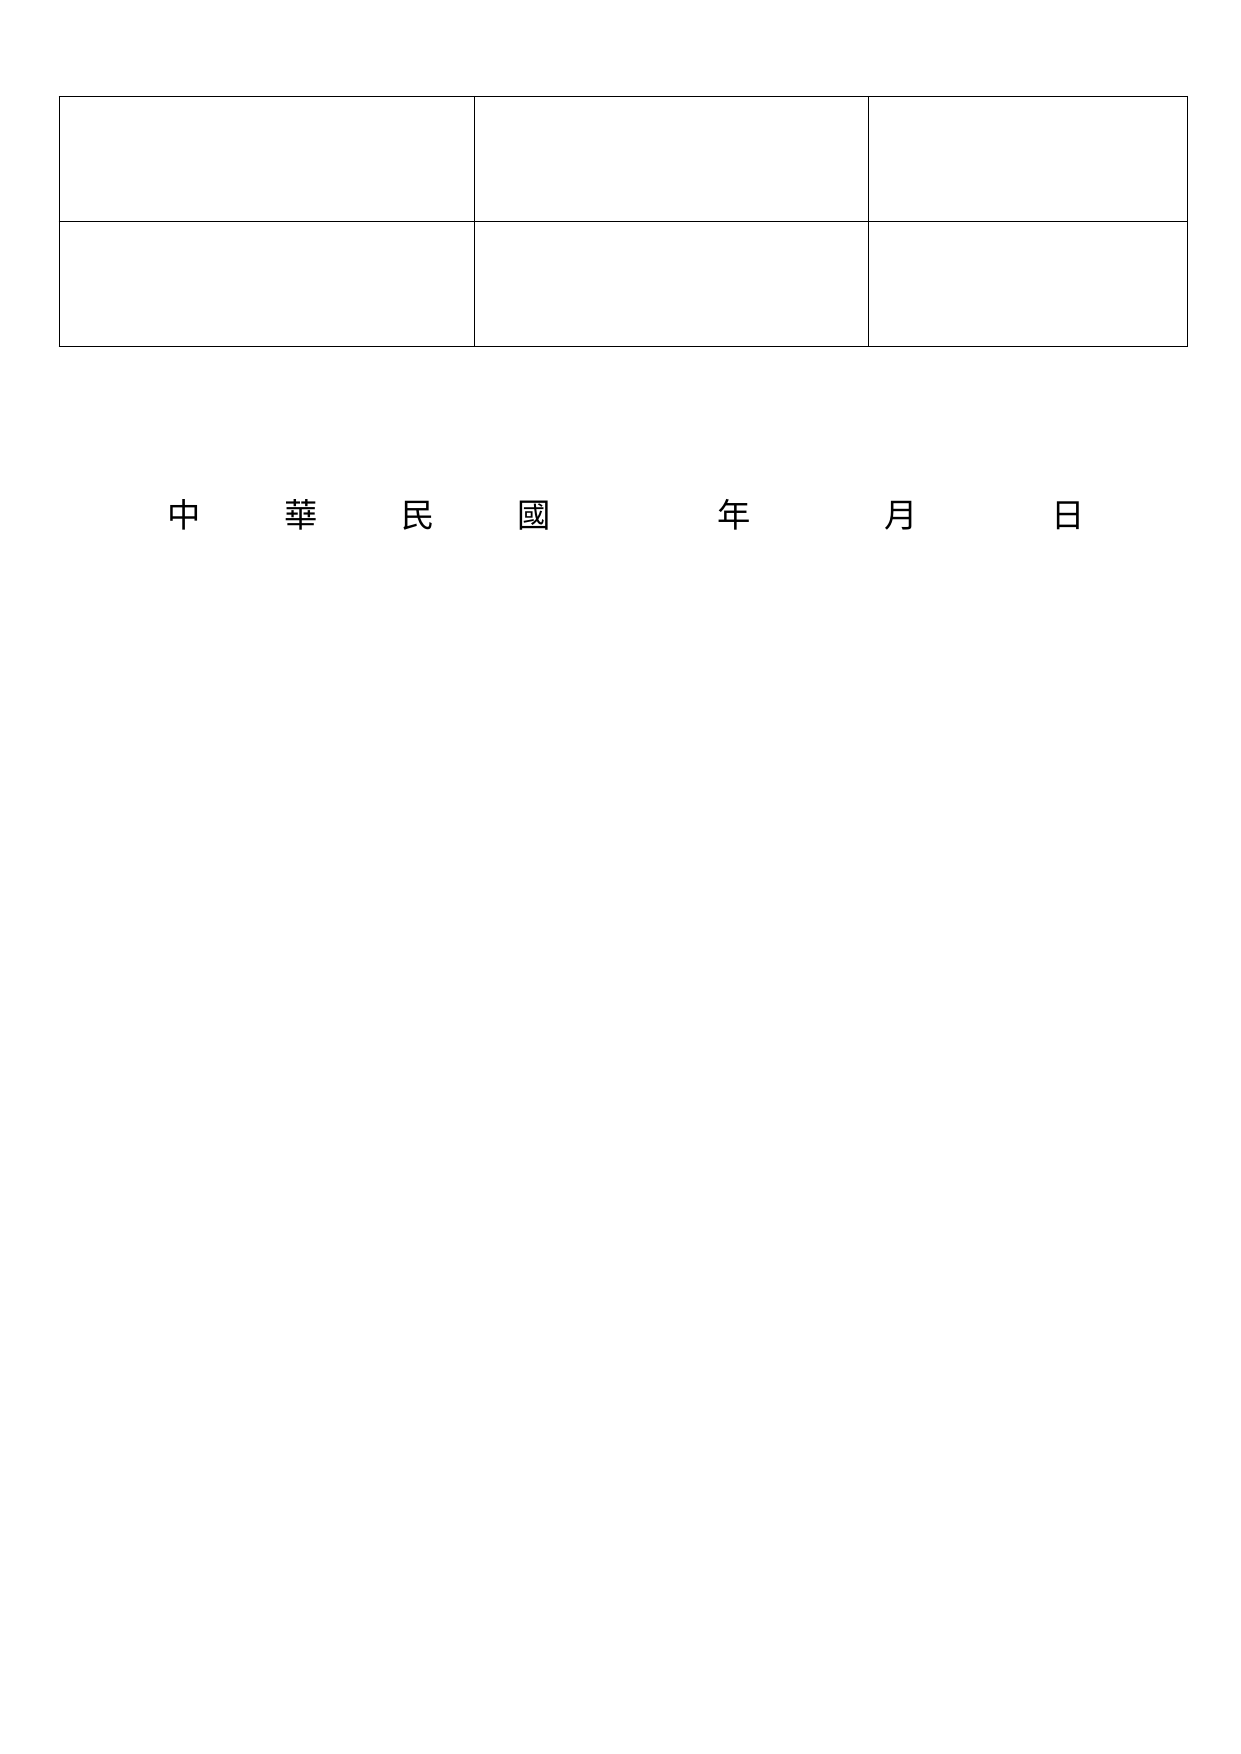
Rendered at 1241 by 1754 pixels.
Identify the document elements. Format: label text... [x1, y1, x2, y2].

table_cell [475, 222, 868, 346]
table_cell [869, 222, 1187, 346]
table_cell [60, 222, 474, 346]
table_cell [869, 97, 1187, 221]
text 中 華 民 國 年 月 日 [59, 471, 1181, 533]
table_cell [60, 97, 474, 221]
table_cell [475, 97, 868, 221]
